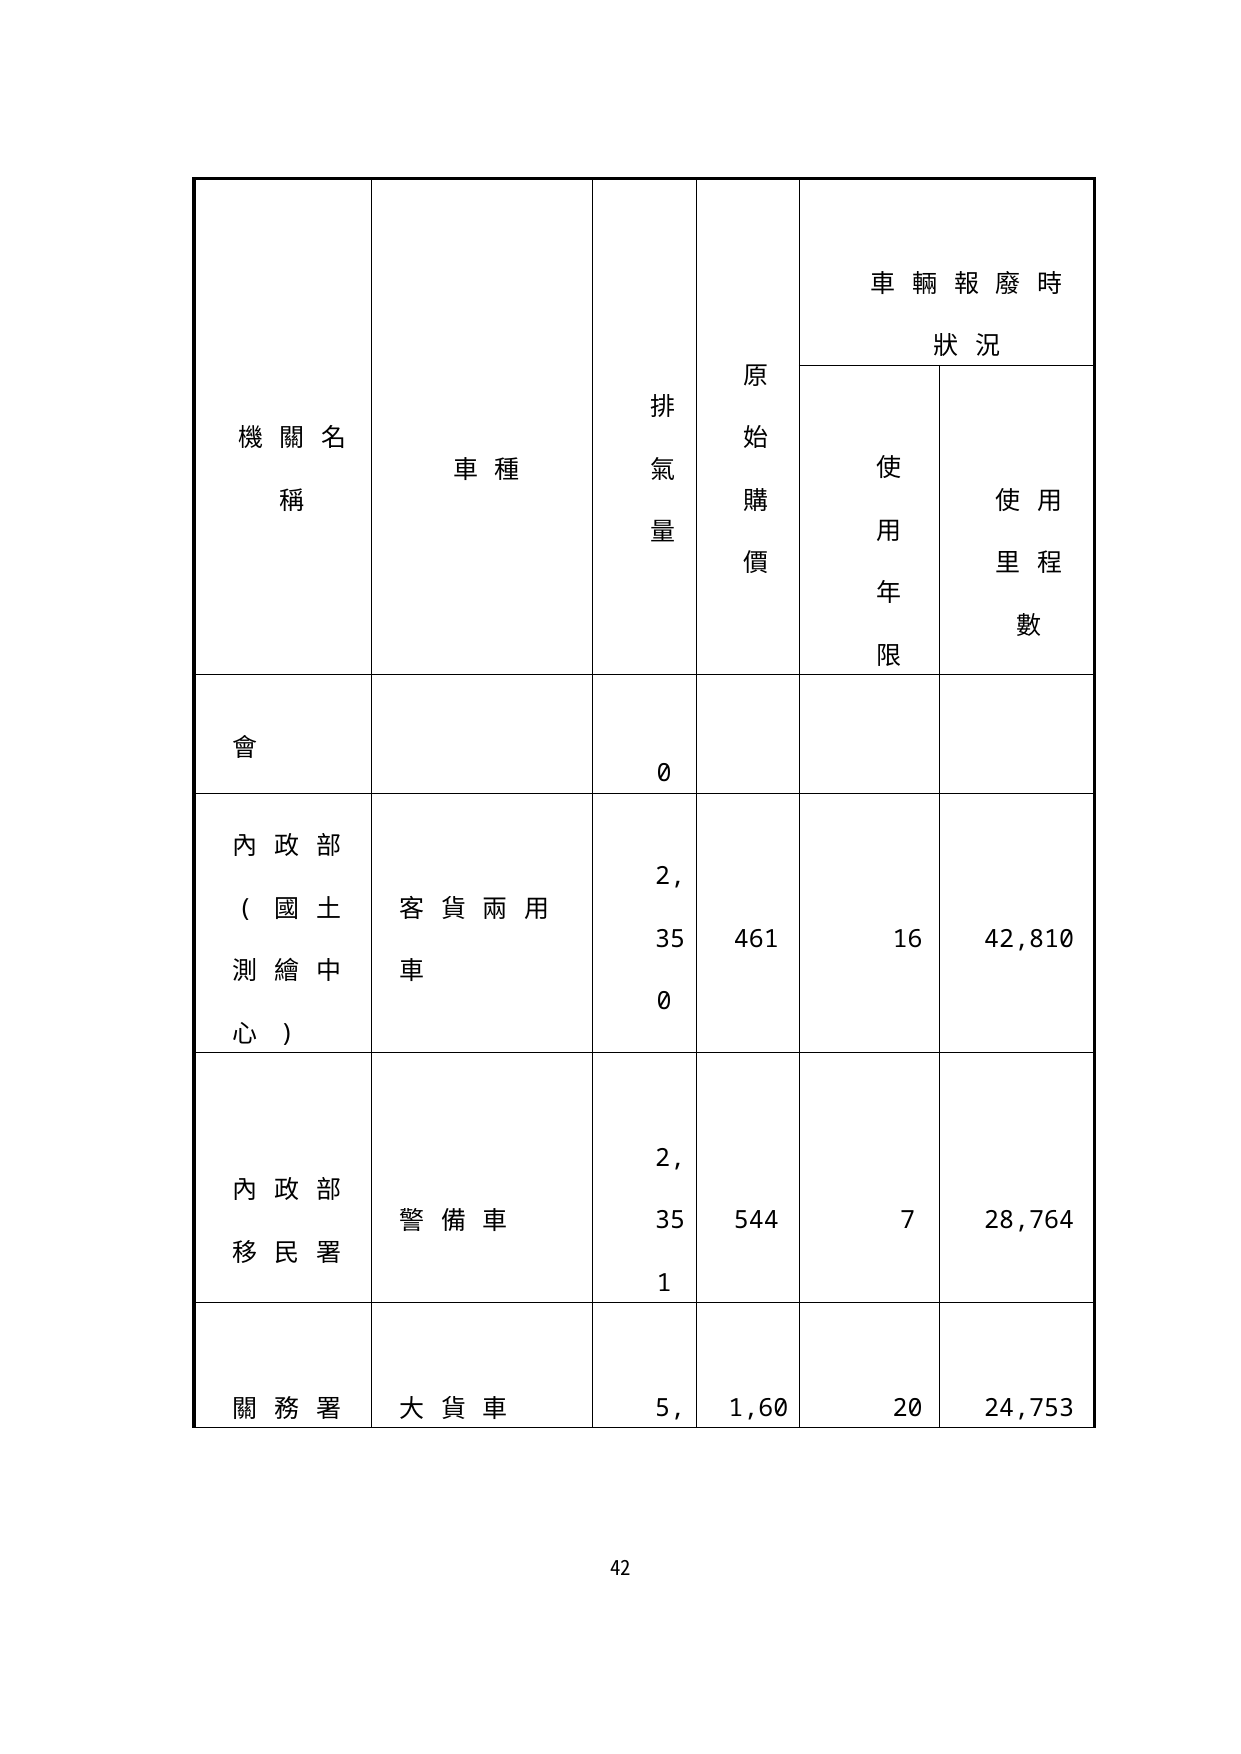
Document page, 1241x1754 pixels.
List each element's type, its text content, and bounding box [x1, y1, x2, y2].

table_cell [697, 675, 799, 793]
table_cell 大貨車 [372, 1303, 592, 1427]
table_header 原始購價 [697, 180, 799, 674]
table_header 車輛報廢時狀況 [800, 180, 1093, 365]
table_cell 5, [593, 1303, 696, 1427]
table_cell 內政部移民署 [196, 1053, 371, 1302]
table_cell 544 [697, 1053, 799, 1302]
table_cell 1,60 [697, 1303, 799, 1427]
table_cell 20 [800, 1303, 939, 1427]
table_cell 0 [593, 675, 696, 793]
table_cell 關務署 [196, 1303, 371, 1427]
table_cell 客貨兩用車 [372, 794, 592, 1052]
table_cell 使用年限 [800, 366, 939, 674]
table_cell 28,764 [940, 1053, 1093, 1302]
table_cell [940, 675, 1093, 793]
table_cell 會 [196, 675, 371, 793]
table_cell [800, 675, 939, 793]
table_cell [372, 675, 592, 793]
table_cell 2,350 [593, 794, 696, 1052]
table_cell 42,810 [940, 794, 1093, 1052]
table_cell 內政部(國土測繪中心) [196, 794, 371, 1052]
table_header 排氣量 [593, 180, 696, 674]
table_cell 使用里程數 [940, 366, 1093, 674]
table_cell 警備車 [372, 1053, 592, 1302]
table_header 車種 [372, 180, 592, 674]
table_cell 2,351 [593, 1053, 696, 1302]
table_cell 24,753 [940, 1303, 1093, 1427]
table_header 機關名稱 [196, 180, 371, 674]
table_cell 16 [800, 794, 939, 1052]
table_cell 461 [697, 794, 799, 1052]
table_cell 7 [800, 1053, 939, 1302]
